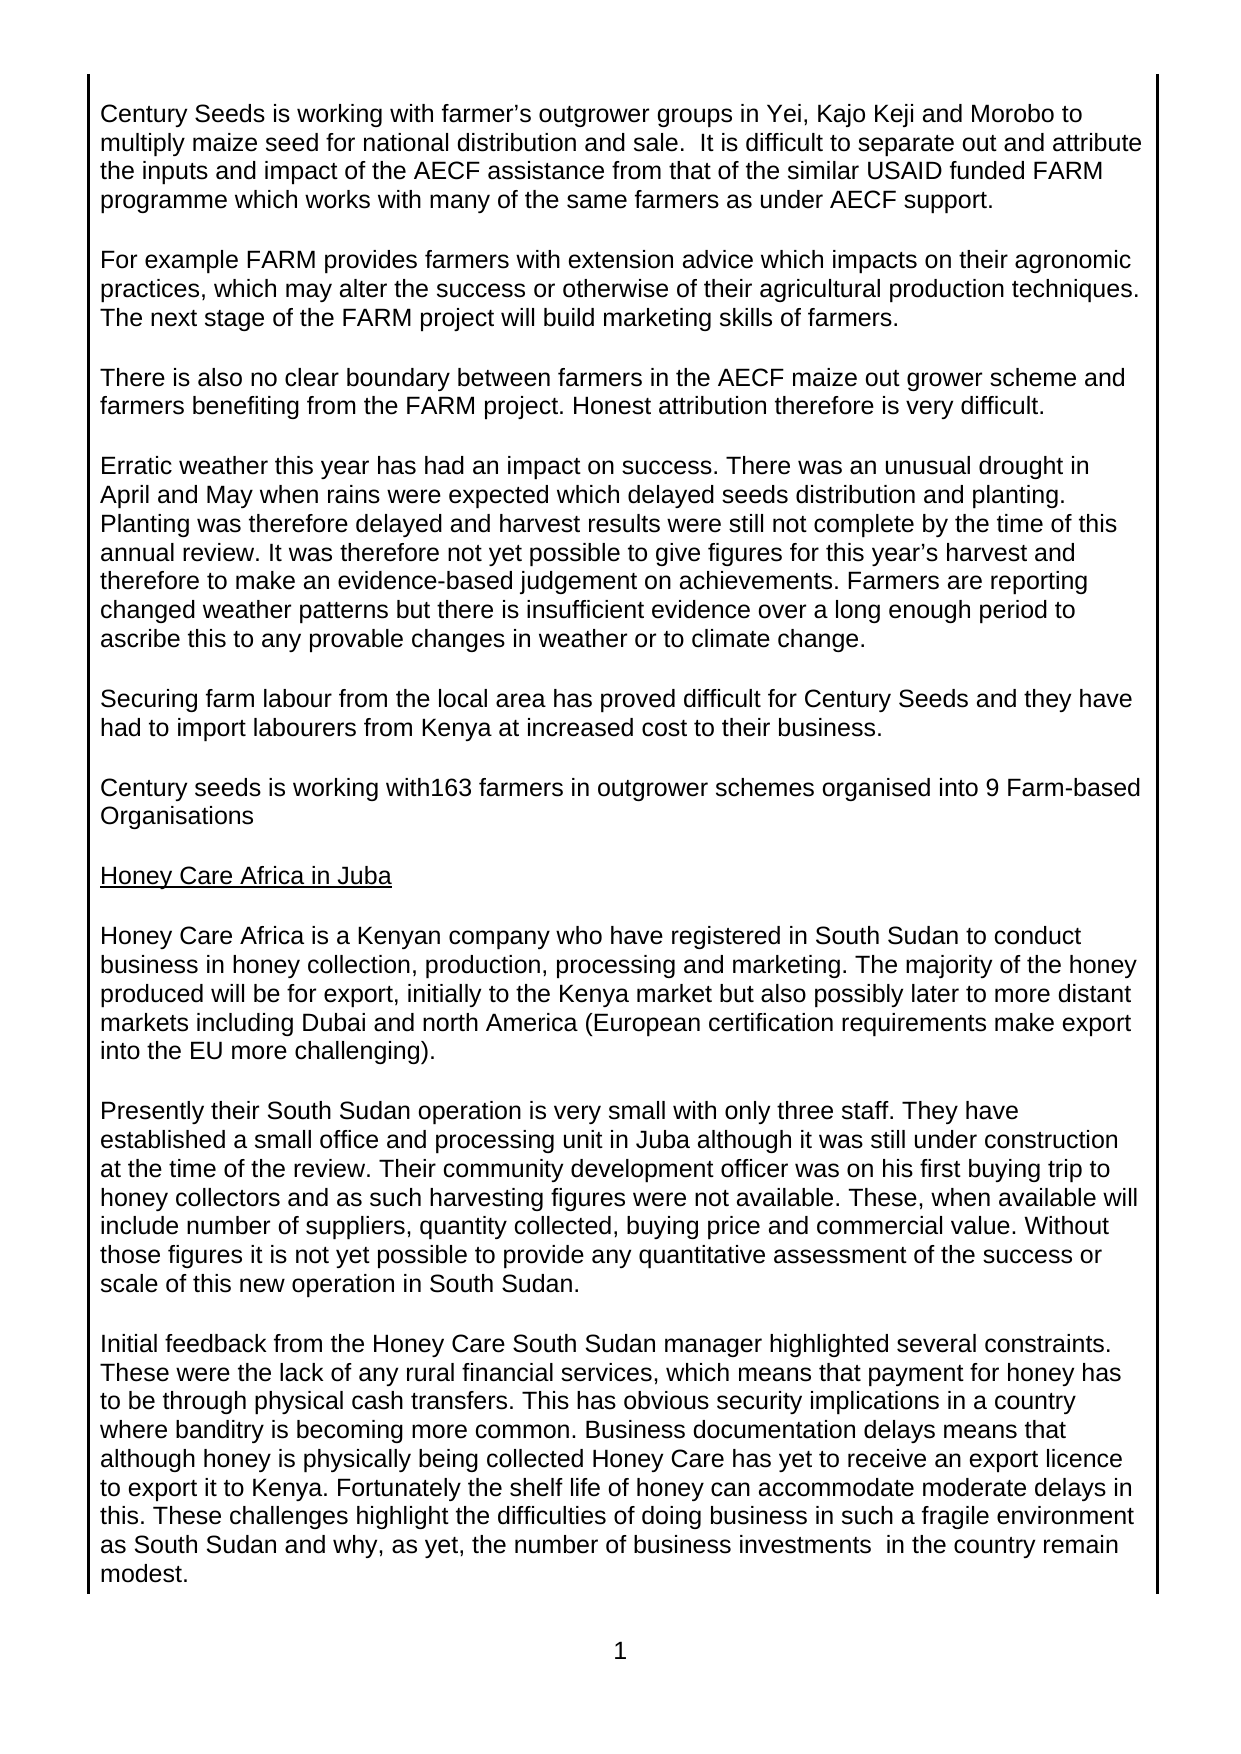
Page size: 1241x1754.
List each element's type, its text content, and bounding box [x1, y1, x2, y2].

table_cell Century Seeds is working with farmer’s outgrower groups in Yei, Kajo Keji and Morobo to multiply maize seed for national distribution and sale. It is difficult to separate out and attribute the inputs and impact of the AECF assistance from that of the similar USAID funded FARM programme which works with many of the same farmers as under AECF support. For example FARM provides farmers with extension advice which impacts on their agronomic practices, which may alter the success or otherwise of their agricultural production techniques. The next stage of the FARM project will build marketing skills of farmers. There is also no clear boundary between farmers in the AECF maize out grower scheme and farmers benefiting from the FARM project. Honest attribution therefore is very difficult. Erratic weather this year has had an impact on success. There was an unusual drought in April and May when rains were expected which delayed seeds distribution and planting. Planting was therefore delayed and harvest results were still not complete by the time of this annual review. It was therefore not yet possible to give figures for this year’s harvest and therefore to make an evidence-based judgement on achievements. Farmers are reporting changed weather patterns but there is insufficient evidence over a long enough period to ascribe this to any provable changes in weather or to climate change. Securing farm labour from the local area has proved difficult for Century Seeds and they have had to import labourers from Kenya at increased cost to their business. Century seeds is working with163 farmers in outgrower schemes organised into 9 Farm-based Organisations Honey Care Africa in Juba Honey Care Africa is a Kenyan company who have registered in South Sudan to conduct business in honey collection, production, processing and marketing. The majority of the honey produced will be for export, initially to the Kenya market but also possibly later to more distant markets including Dubai and north America (European certification requirements make export into the EU more challenging). Presently their South Sudan operation is very small with only three staff. They have established a small office and processing unit in Juba although it was still under construction at the time of the review. Their community development officer was on his first buying trip to honey collectors and as such harvesting figures were not available. These, when available will include number of suppliers, quantity collected, buying price and commercial value. Without those figures it is not yet possible to provide any quantitative assessment of the success or scale of this new operation in South Sudan. Initial feedback from the Honey Care South Sudan manager highlighted several constraints. These were the lack of any rural financial services, which means that payment for honey has to be through physical cash transfers. This has obvious security implications in a country where banditry is becoming more common. Business documentation delays means that although honey is physically being collected Honey Care has yet to receive an export licence to export it to Kenya. Fortunately the shelf life of honey can accommodate moderate delays in this. These challenges highlight the difficulties of doing business in such a fragile environment as South Sudan and why, as yet, the number of business investments in the country remain modest. [90, 74, 1156, 1594]
